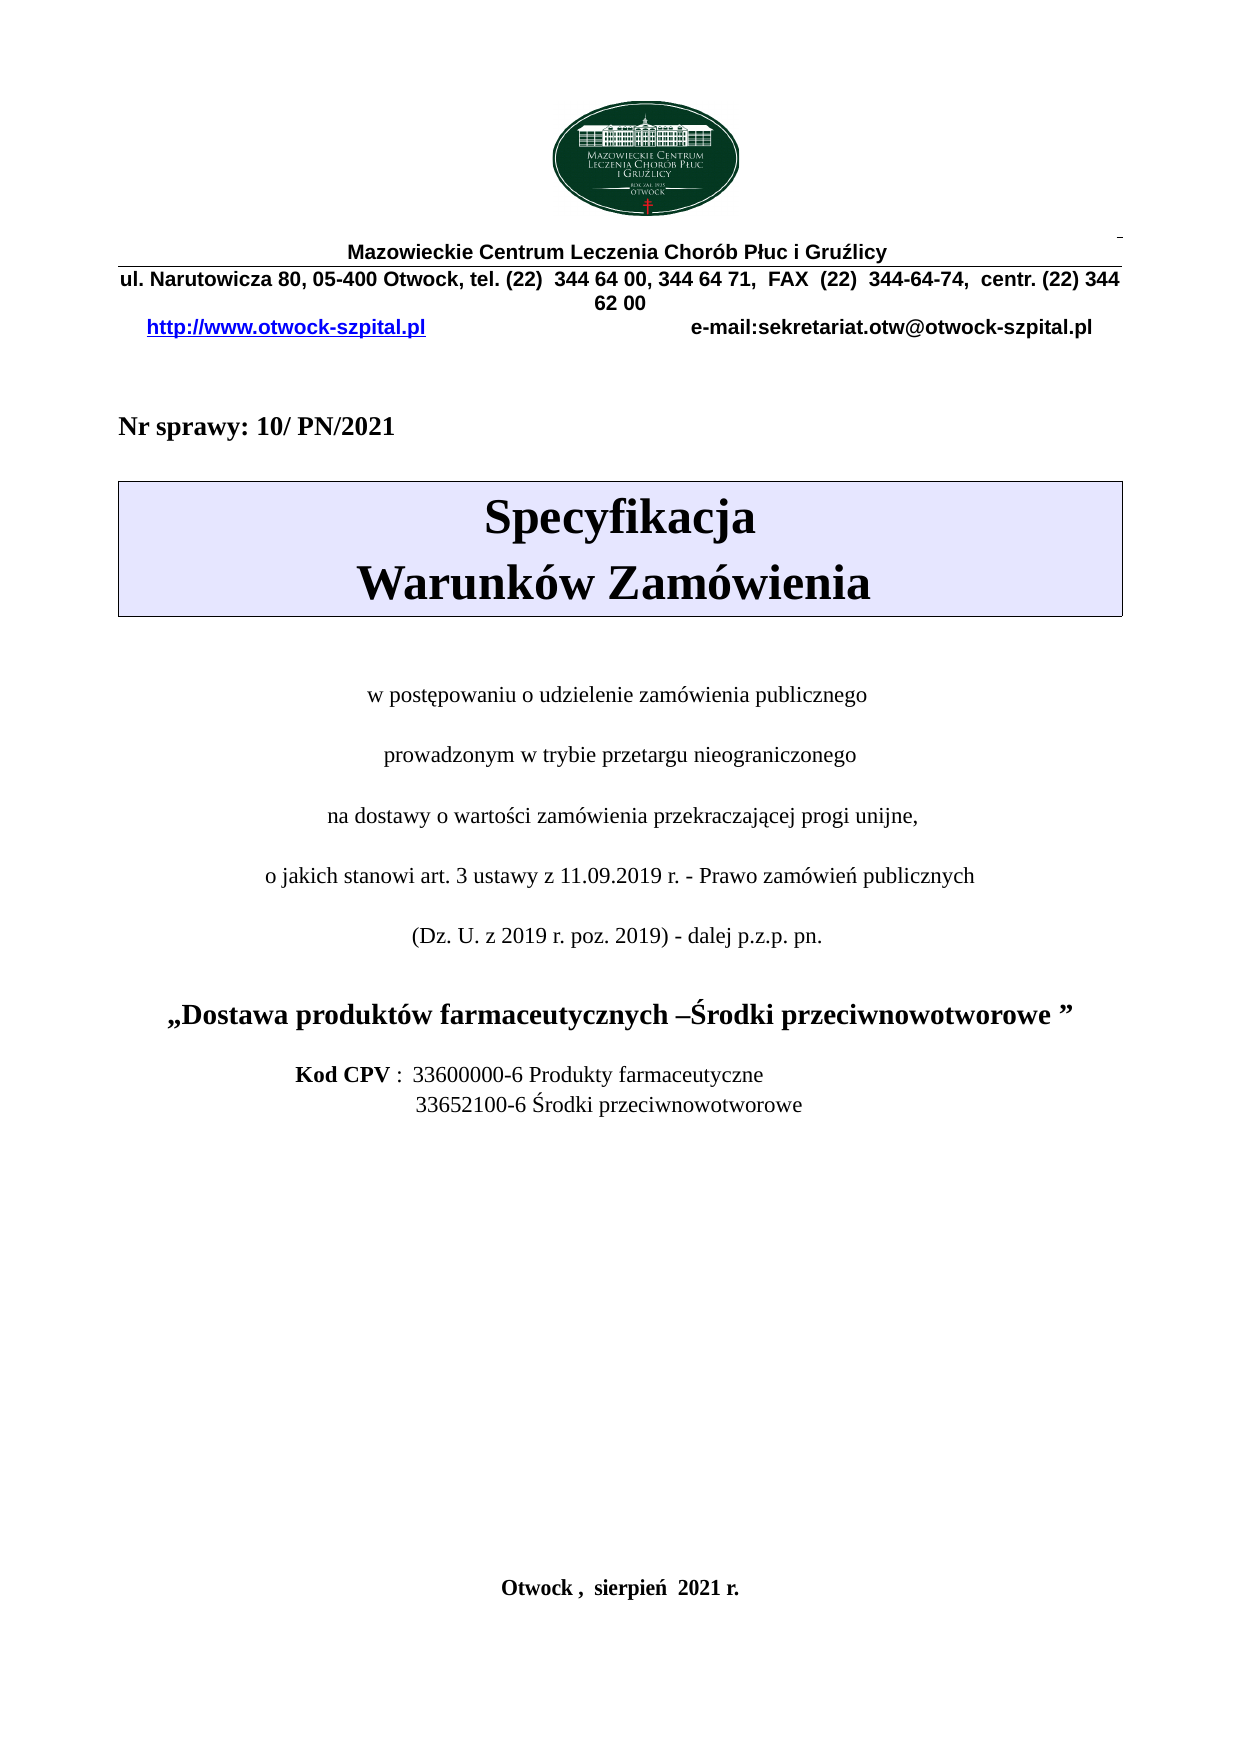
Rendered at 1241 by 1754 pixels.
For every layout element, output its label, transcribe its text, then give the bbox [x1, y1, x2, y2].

text ul. Narutowicza 80, 05-400 Otwock, tel. (22) 344 64 00, 344 64 71, FAX (22) 344-64-74, centr. (22) 344 62 00 [118, 267, 1122, 315]
text Otwock , sierpień 2021 r. [118, 1574, 1122, 1601]
picture [552, 101, 740, 216]
text prowadzonym w trybie przetargu nieograniczonego [118, 741, 1122, 768]
text Mazowieckie Centrum Leczenia Chorób Płuc i Gruźlicy [118, 240, 1122, 266]
text Nr sprawy: 10/ PN/2021 [118, 411, 1120, 442]
text (Dz. U. z 2019 r. poz. 2019) - dalej p.z.p. pn. [118, 923, 1122, 949]
text „Dostawa produktów farmaceutycznych –Środki przeciwnowotworowe ” [118, 997, 1122, 1030]
text http://www.otwock-szpital.pl e-mail:sekretariat.otw@otwock-szpital.pl [118, 315, 1122, 339]
text Kod CPV : 33600000-6 Produkty farmaceutyczne [118, 1061, 1122, 1087]
table_header Specyfikacja Warunków Zamówienia [119, 482, 1122, 616]
text w postępowaniu o udzielenie zamówienia publicznego [118, 681, 1122, 707]
text 33652100-6 Środki przeciwnowotworowe [118, 1091, 1122, 1117]
text o jakich stanowi art. 3 ustawy z 11.09.2019 r. - Prawo zamówień publicznych [118, 862, 1122, 888]
text na dostawy o wartości zamówienia przekraczającej progi unijne, [118, 802, 1122, 828]
